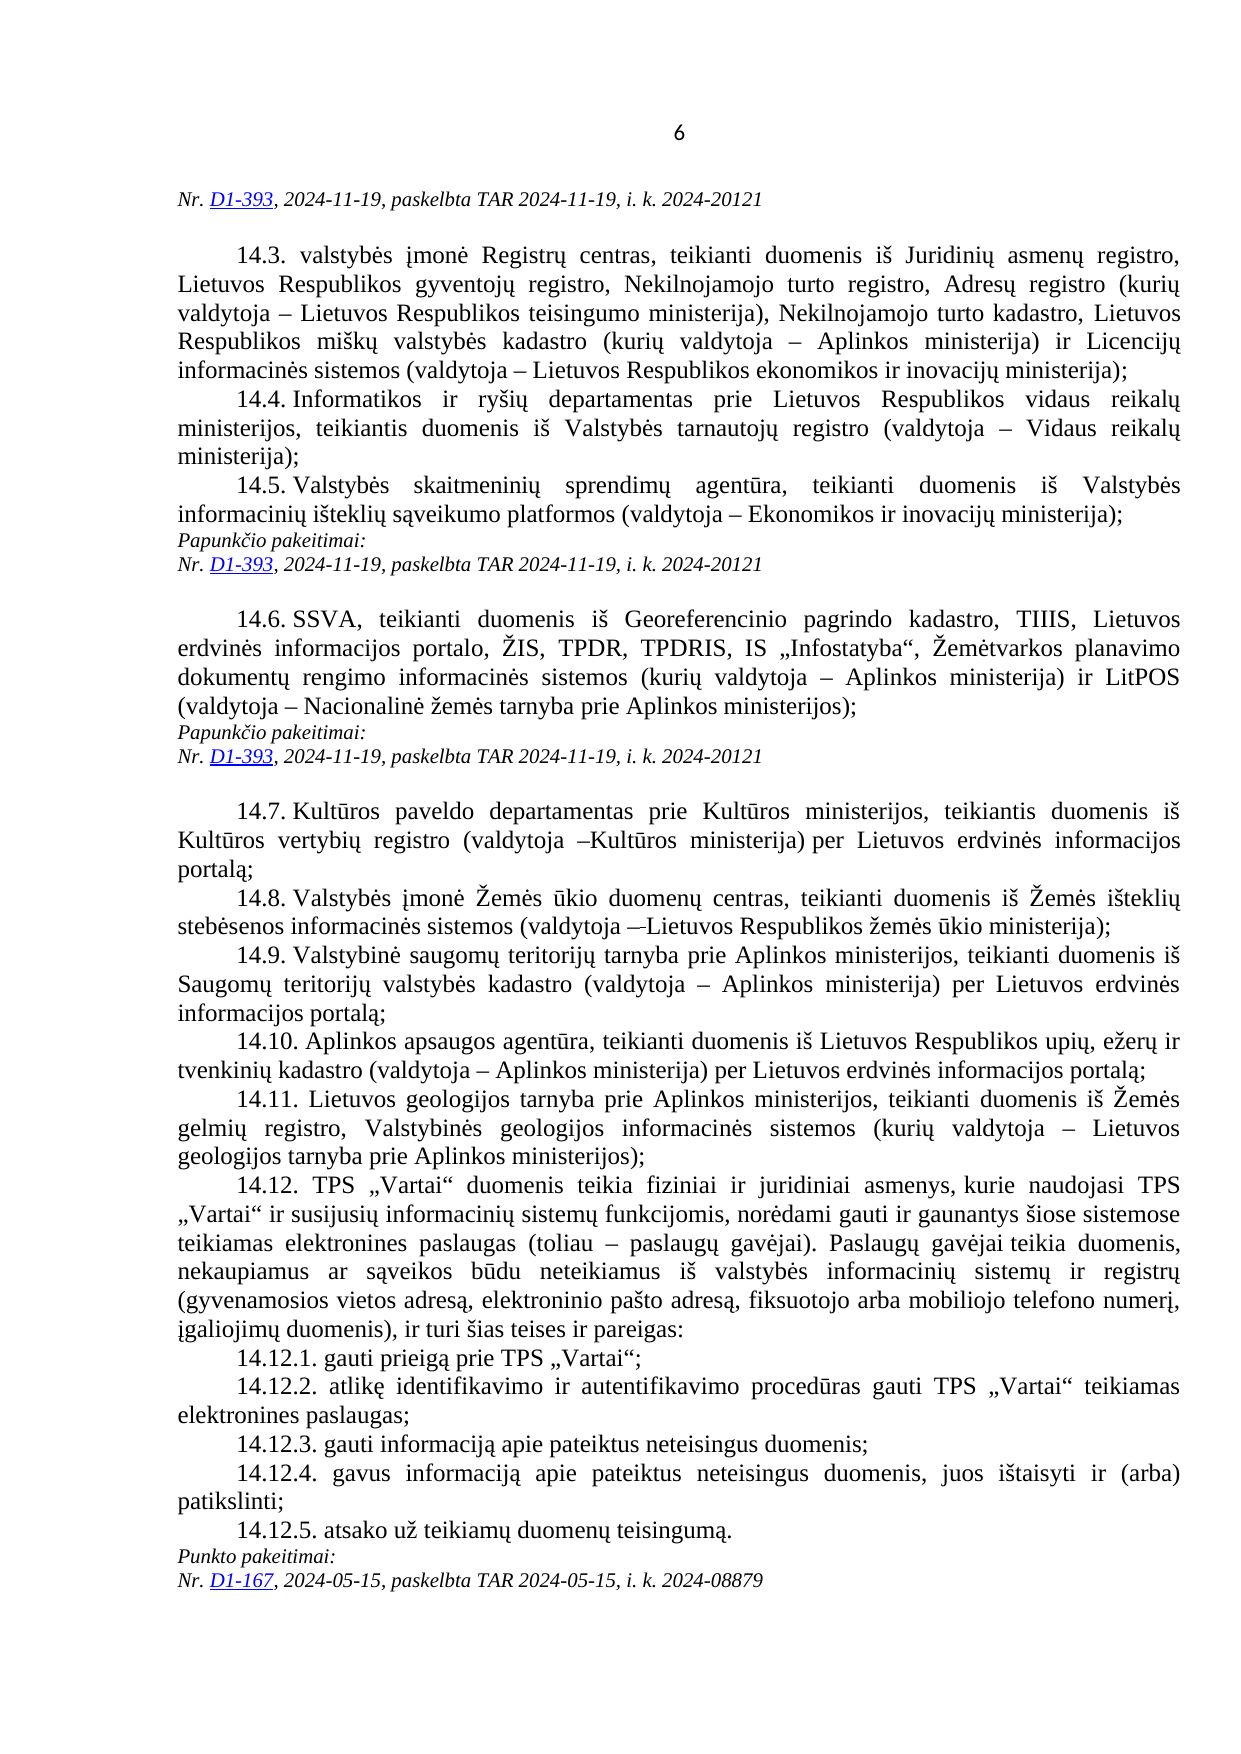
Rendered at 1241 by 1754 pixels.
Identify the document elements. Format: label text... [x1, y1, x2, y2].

text Papunkčio pakeitimai: [177, 528, 1181, 552]
text 14.12. TPS „Vartai“ duomenis teikia fiziniai ir juridiniai asmenys, kurie naudojasi TPS „Vartai“ ir susijusių informacinių sistemų funkcijomis, norėdami gauti ir gaunantys šiose sistemose teikiamas elektronines paslaugas (toliau – paslaugų gavėjai). Paslaugų gavėjai teikia duomenis, nekaupiamus ar sąveikos būdu neteikiamus iš valstybės informacinių sistemų ir registrų (gyvenamosios vietos adresą, elektroninio pašto adresą, fiksuotojo arba mobiliojo telefono numerį, įgaliojimų duomenis), ir turi šias teises ir pareigas: [177, 1170, 1181, 1343]
text 14.3. valstybės įmonė Registrų centras, teikianti duomenis iš Juridinių asmenų registro, Lietuvos Respublikos gyventojų registro, Nekilnojamojo turto registro, Adresų registro (kurių valdytoja – Lietuvos Respublikos teisingumo ministerija), Nekilnojamojo turto kadastro, Lietuvos Respublikos miškų valstybės kadastro (kurių valdytoja – Aplinkos ministerija) ir Licencijų informacinės sistemos (valdytoja – Lietuvos Respublikos ekonomikos ir inovacijų ministerija); [177, 240, 1181, 384]
text Papunkčio pakeitimai: [177, 719, 1181, 744]
text 14.4. Informatikos ir ryšių departamentas prie Lietuvos Respublikos vidaus reikalų ministerijos, teikiantis duomenis iš Valstybės tarnautojų registro (valdytoja – Vidaus reikalų ministerija); [177, 384, 1181, 470]
text Nr. D1-393, 2024-11-19, paskelbta TAR 2024-11-19, i. k. 2024-20121 [177, 187, 1181, 211]
text 14.5. Valstybės skaitmeninių sprendimų agentūra, teikianti duomenis iš Valstybės informacinių išteklių sąveikumo platformos (valdytoja – Ekonomikos ir inovacijų ministerija); [177, 470, 1181, 528]
text 14.12.1. gauti prieigą prie TPS „Vartai“; [177, 1343, 1181, 1371]
text Nr. D1-393, 2024-11-19, paskelbta TAR 2024-11-19, i. k. 2024-20121 [177, 552, 1181, 576]
text 14.10. Aplinkos apsaugos agentūra, teikianti duomenis iš Lietuvos Respublikos upių, ežerų ir tvenkinių kadastro (valdytoja – Aplinkos ministerija) per Lietuvos erdvinės informacijos portalą; [177, 1026, 1181, 1084]
text 14.8. Valstybės įmonė Žemės ūkio duomenų centras, teikianti duomenis iš Žemės išteklių stebėsenos informacinės sistemos (valdytoja – Lietuvos Respublikos žemės ūkio ministerija); [177, 883, 1181, 940]
text Nr. D1-393, 2024-11-19, paskelbta TAR 2024-11-19, i. k. 2024-20121 [177, 744, 1181, 768]
text 14.12.2. atlikę identifikavimo ir autentifikavimo procedūras gauti TPS „Vartai“ teikiamas elektronines paslaugas; [177, 1371, 1181, 1429]
text 14.12.3. gauti informaciją apie pateiktus neteisingus duomenis; [177, 1429, 1181, 1458]
text 14.11. Lietuvos geologijos tarnyba prie Aplinkos ministerijos, teikianti duomenis iš Žemės gelmių registro, Valstybinės geologijos informacinės sistemos (kurių valdytoja – Lietuvos geologijos tarnyba prie Aplinkos ministerijos); [177, 1084, 1181, 1170]
text 14.6. SSVA, teikianti duomenis iš Georeferencinio pagrindo kadastro, TIIIS, Lietuvos erdvinės informacijos portalo, ŽIS, TPDR, TPDRIS, IS „Infostatyba“, Žemėtvarkos planavimo dokumentų rengimo informacinės sistemos (kurių valdytoja – Aplinkos ministerija) ir LitPOS (valdytoja – Nacionalinė žemės tarnyba prie Aplinkos ministerijos); [177, 604, 1181, 719]
text Nr. D1-167, 2024-05-15, paskelbta TAR 2024-05-15, i. k. 2024-08879 [177, 1568, 1181, 1592]
text 14.9. Valstybinė saugomų teritorijų tarnyba prie Aplinkos ministerijos, teikianti duomenis iš Saugomų teritorijų valstybės kadastro (valdytoja – Aplinkos ministerija) per Lietuvos erdvinės informacijos portalą; [177, 940, 1181, 1026]
text 14.12.5. atsako už teikiamų duomenų teisingumą. [177, 1515, 1181, 1544]
text 14.7. Kultūros paveldo departamentas prie Kultūros ministerijos, teikiantis duomenis iš Kultūros vertybių registro (valdytoja –Kultūros ministerija) per Lietuvos erdvinės informacijos portalą; [177, 796, 1181, 883]
text Punkto pakeitimai: [177, 1544, 1181, 1568]
text 14.12.4. gavus informaciją apie pateiktus neteisingus duomenis, juos ištaisyti ir (arba) patikslinti; [177, 1458, 1181, 1515]
